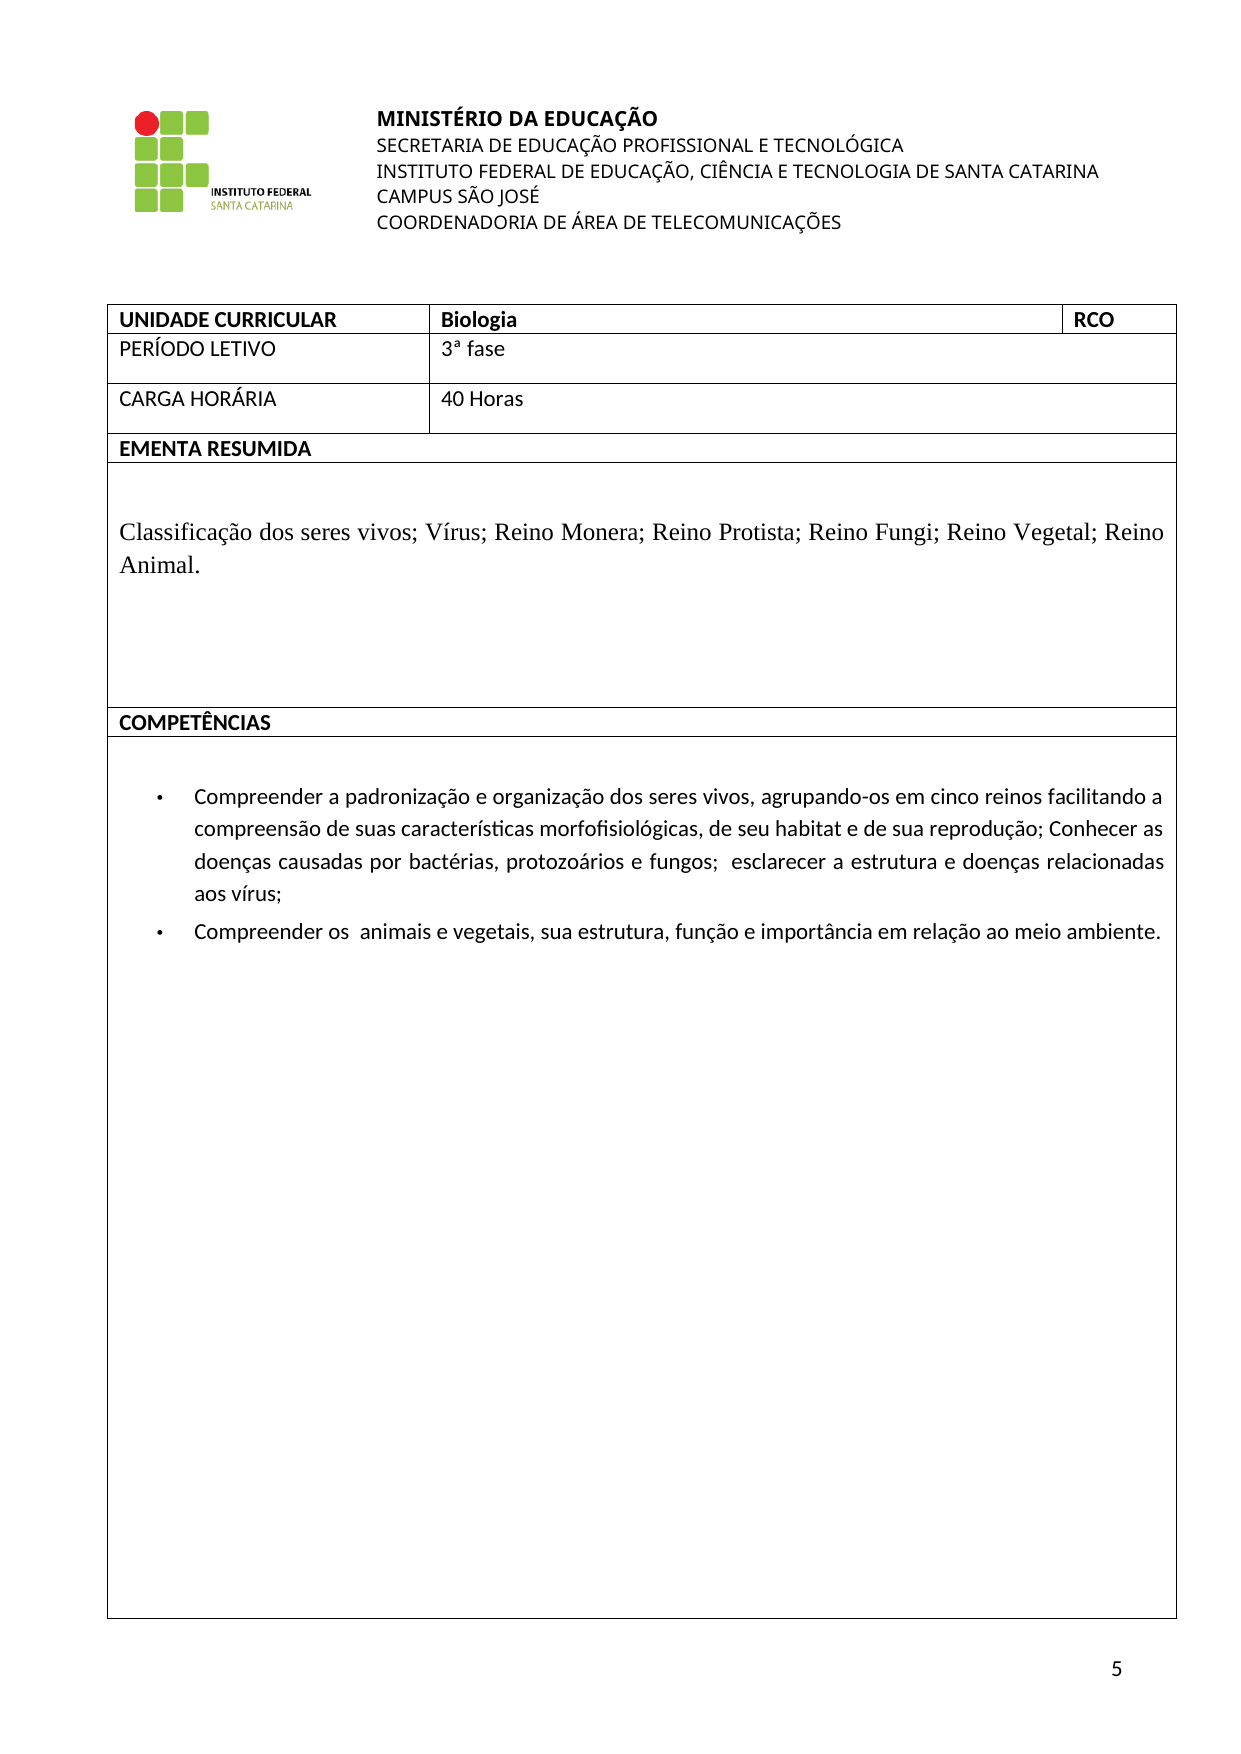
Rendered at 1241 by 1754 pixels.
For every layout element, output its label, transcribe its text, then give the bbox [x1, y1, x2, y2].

table_cell COMPETÊNCIAS [108, 708, 1176, 736]
picture [134, 111, 312, 212]
table_header UNIDADE CURRICULAR [108, 305, 429, 333]
table_cell EMENTA RESUMIDA [108, 434, 1176, 462]
table_cell 40 Horas [430, 384, 1176, 433]
table_header Biologia [430, 305, 1062, 333]
table_header RCO [1063, 305, 1176, 333]
table_cell PERÍODO LETIVO [108, 334, 429, 383]
table_cell 3ª fase [430, 334, 1176, 383]
table_cell Classificação dos seres vivos; Vírus; Reino Monera; Reino Protista; Reino Fungi; Reino Vegetal; Reino Animal. [108, 463, 1176, 707]
table_cell Compreender a padronização e organização dos seres vivos, agrupando-os em cinco reinos facilitando a compreensão de suas características morfofisiológicas, de seu habitat e de sua reprodução; Conhecer as doenças causadas por bactérias, protozoários e fungos; esclarecer a estrutura e doenças relacionadas aos vírus; Compreender os animais e vegetais, sua estrutura, função e importância em relação ao meio ambiente. [108, 737, 1176, 1618]
table_cell CARGA HORÁRIA [108, 384, 429, 433]
